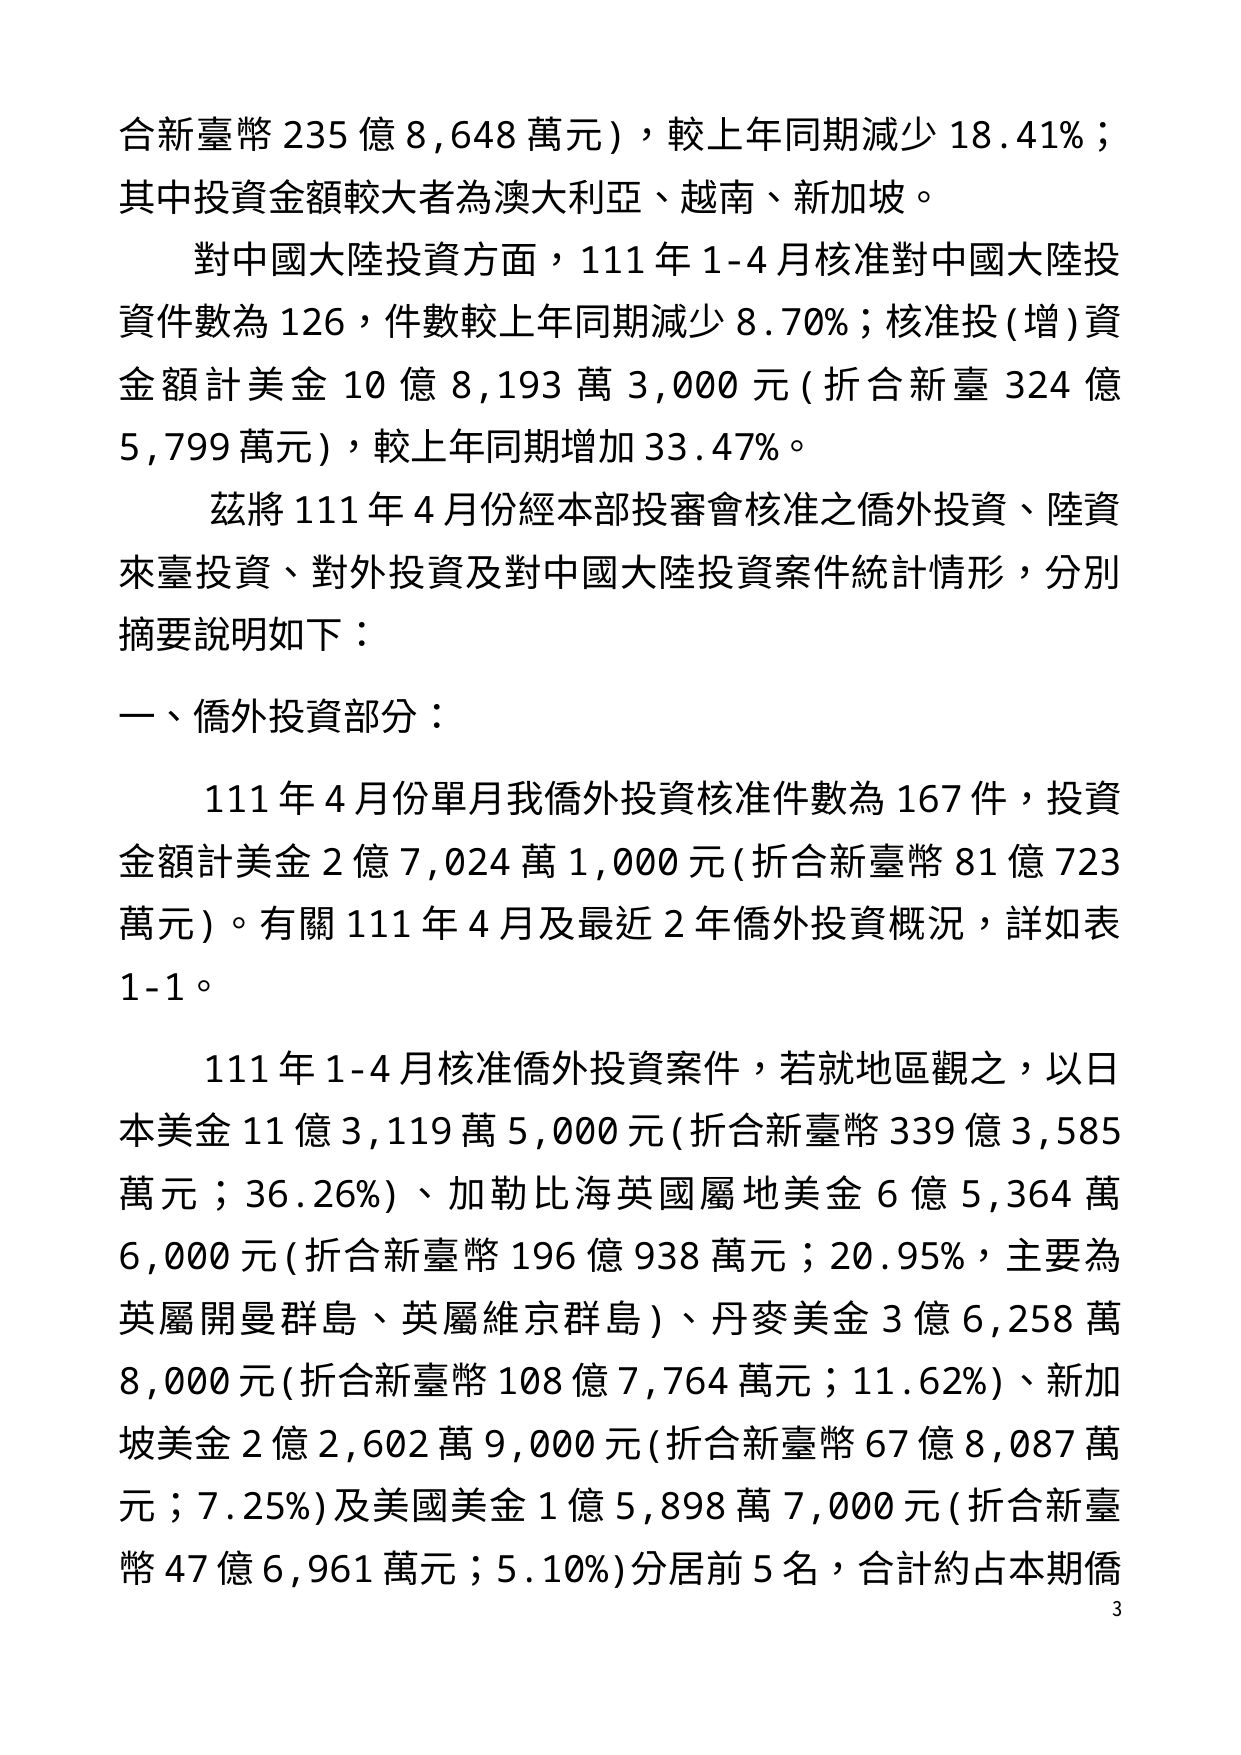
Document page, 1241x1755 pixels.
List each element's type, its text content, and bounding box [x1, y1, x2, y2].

text 對外投資方面，111年1-4月核准(備)對外投資件數為190件，較上年同期增加41.79%；投(增)資金額計美金22億3,893萬1,000元(折合新臺幣671億6,793萬元)，較上年同期增加51.90%；主要係因111年1-4月核准緯穎科技服務股份有限公司以美金4億元(折合新臺幣約120億元)增資美國WIWYNN INTERNATIONAL CORPORATION、台北富邦商業銀行股份有限公司以韓元2,565億5,100萬元(約折合新臺幣60億元)受讓取得韓國HYUNDAI CARD CO., LTD. 10%股權等大型投資案所致。另111年1-4月核准(備)對新南向國家投資件數為47件，較上年同期增加11.90%，投(增)資金額計美金7億8,621萬6,000元(折合新臺幣235億8,648萬元)，較上年同期減少18.41%；其中投資金額較大者為澳大利亞、越南、新加坡。 [118, 90, 1122, 215]
text 茲將111年4月份經本部投審會核准之僑外投資、陸資來臺投資、對外投資及對中國大陸投資案件統計情形，分別摘要說明如下： [118, 465, 1122, 653]
text 111年1-4月核准僑外投資案件，若就地區觀之，以日本美金11億3,119萬5,000元(折合新臺幣339億3,585萬元；36.26%)、加勒比海英國屬地美金6億5,364萬6,000元(折合新臺幣196億938萬元；20.95%，主要為英屬開曼群島、英屬維京群島)、丹麥美金3億6,258萬8,000元(折合新臺幣108億7,764萬元；11.62%)、新加坡美金2億2,602萬9,000元(折合新臺幣67億8,087萬元；7.25%)及美國美金1億5,898萬7,000元(折合新臺幣47億6,961萬元；5.10%)分居前5名，合計約占本期僑 [118, 1024, 1122, 1587]
text 對中國大陸投資方面，111年1-4月核准對中國大陸投資件數為126，件數較上年同期減少8.70%；核准投(增)資金額計美金10億8,193萬3,000元(折合新臺324億5,799萬元)，較上年同期增加33.47%。 [118, 215, 1122, 465]
text 111年4月份單月我僑外投資核准件數為167件，投資金額計美金2億7,024萬1,000元(折合新臺幣81億723萬元)。有關111年4月及最近2年僑外投資概況，詳如表1-1。 [118, 754, 1122, 1004]
text 一、僑外投資部分： [118, 672, 1122, 735]
